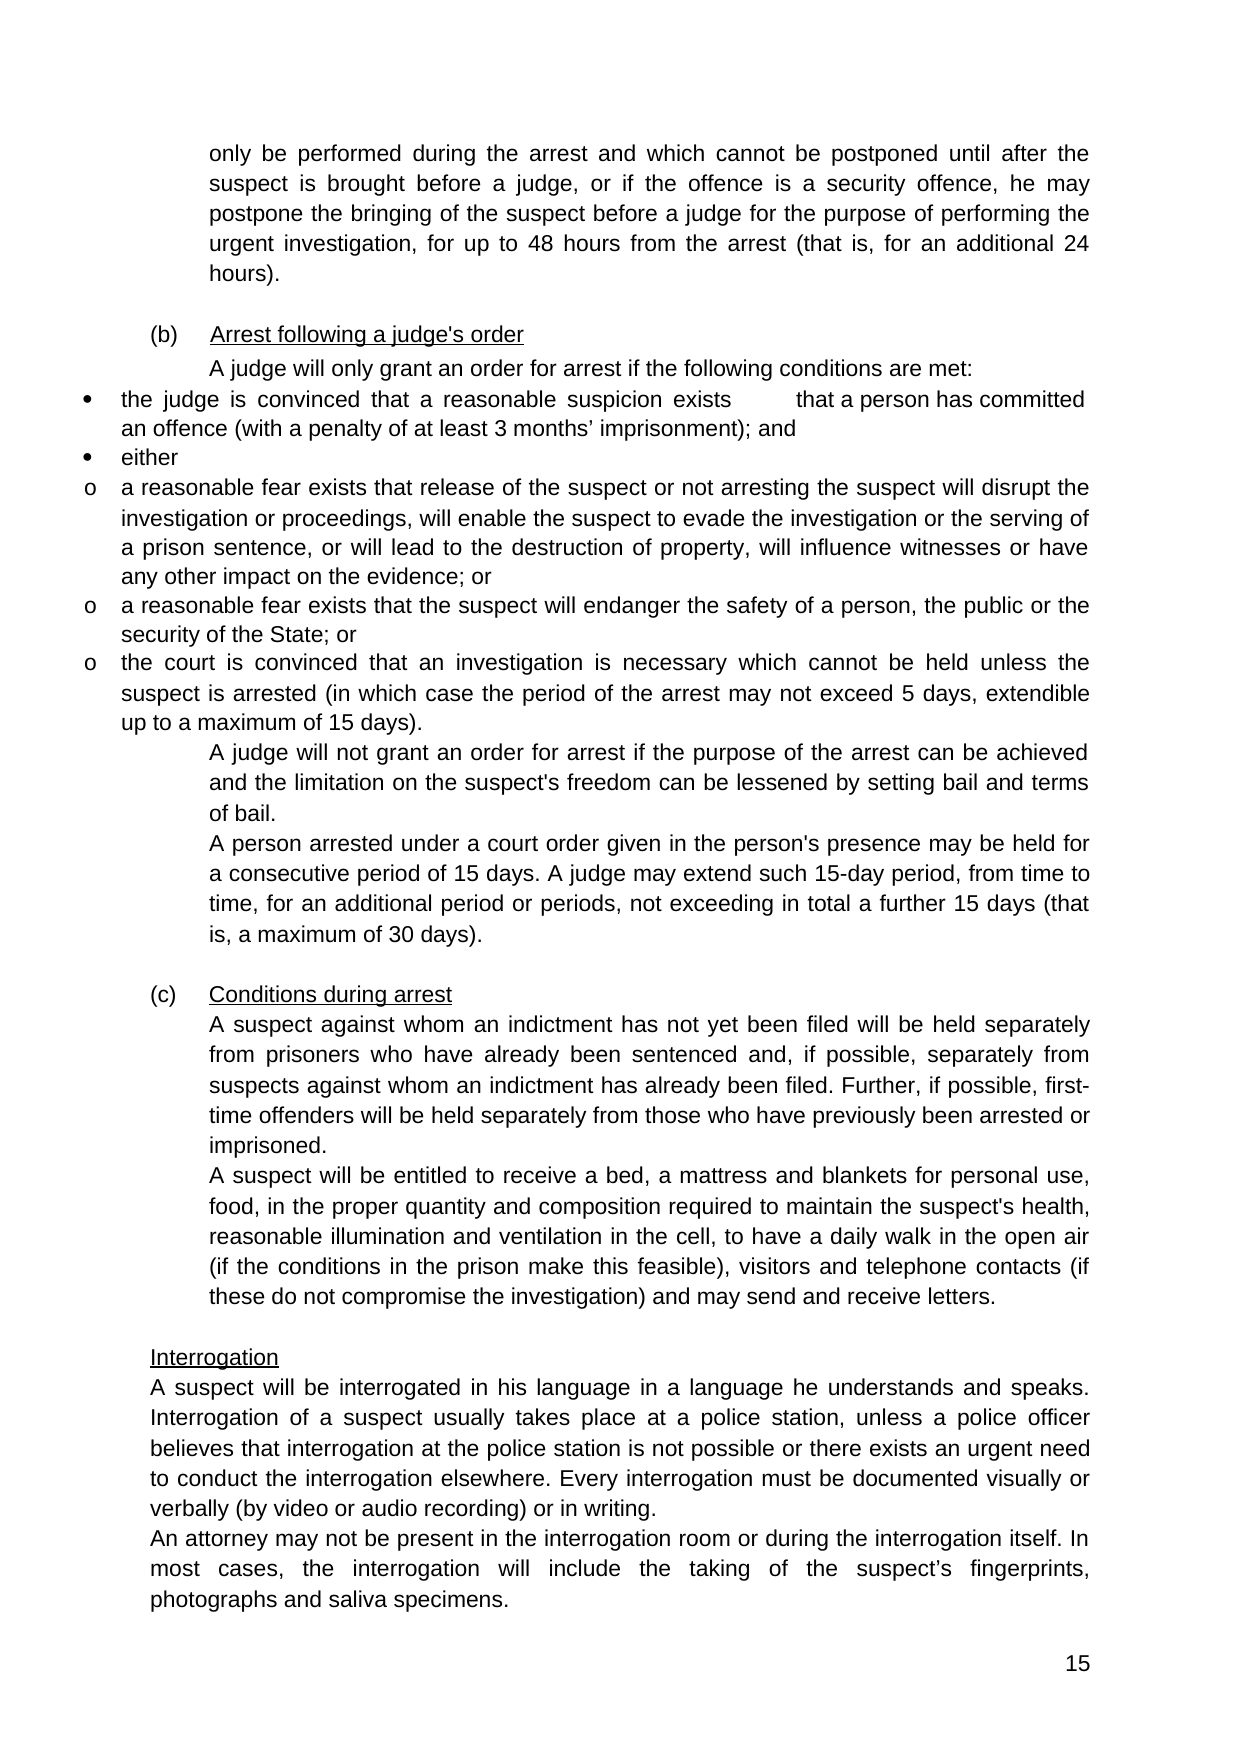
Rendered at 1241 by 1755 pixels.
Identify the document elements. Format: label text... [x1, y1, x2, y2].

text A judge will only grant an order for arrest if the following conditions are met: [209, 355, 1120, 382]
list Arrest following a judge's order [150, 321, 1120, 347]
text A judge will not grant an order for arrest if the purpose of the arrest can be achieved and the limitation on the suspect's freedom can be lessened by setting bail and terms of bail. [209, 739, 1090, 826]
text Interrogation [150, 1344, 1120, 1370]
list a reasonable fear exists that release of the suspect or not arresting the suspect will disrupt the investigation or proceedings, will enable the suspect to evade the investigation or the serving of a prison sentence, or will lead to the destruction of property, will influence witnesses or have any other impact on the evidence; or [83, 474, 1091, 589]
list the court is convinced that an investigation is necessary which cannot be held unless the suspect is arrested (in which case the period of the arrest may not exceed 5 days, extendible up to a maximum of 15 days). [83, 649, 1091, 736]
text only be performed during the arrest and which cannot be postponed until after the suspect is brought before a judge, or if the offence is a security offence, he may postpone the bringing of the suspect before a judge for the purpose of performing the urgent investigation, for up to 48 hours from the arrest (that is, for an additional 24 hours). [209, 139, 1091, 287]
list a reasonable fear exists that the suspect will endanger the safety of a person, the public or the security of the State; or [83, 592, 1091, 647]
list Conditions during arrest [150, 981, 1120, 1007]
text An attorney may not be present in the interrogation room or during the interrogation itself. In most cases, the interrogation will include the taking of the suspect’s fingerprints, photographs and saliva specimens. [150, 1525, 1091, 1612]
list either [83, 444, 1120, 470]
text A suspect will be entitled to receive a bed, a mattress and blankets for personal use, food, in the proper quantity and composition required to maintain the suspect's health, reasonable illumination and ventilation in the cell, to have a daily walk in the open air (if the conditions in the prison make this feasible), visitors and telephone contacts (if these do not compromise the investigation) and may send and receive letters. [209, 1162, 1091, 1310]
text A suspect against whom an indictment has not yet been filed will be held separately from prisoners who have already been sentenced and, if possible, separately from suspects against whom an indictment has already been filed. Further, if possible, first- time offenders will be held separately from those who have previously been arrested or imprisoned. [209, 1011, 1091, 1158]
text A suspect will be interrogated in his language in a language he understands and speaks. Interrogation of a suspect usually takes place at a police station, unless a police officer believes that interrogation at the police station is not possible or there exists an urgent need to conduct the interrogation elsewhere. Every interrogation must be documented visually or verbally (by video or audio recording) or in writing. [150, 1374, 1091, 1521]
list the judge is convinced that a reasonable suspicion exists that a person has committed an offence (with a penalty of at least 3 months’ imprisonment); and [83, 386, 1091, 441]
text A person arrested under a court order given in the person's presence may be held for a consecutive period of 15 days. A judge may extend such 15-day period, from time to time, for an additional period or periods, not exceeding in total a further 15 days (that is, a maximum of 30 days). [209, 830, 1091, 947]
